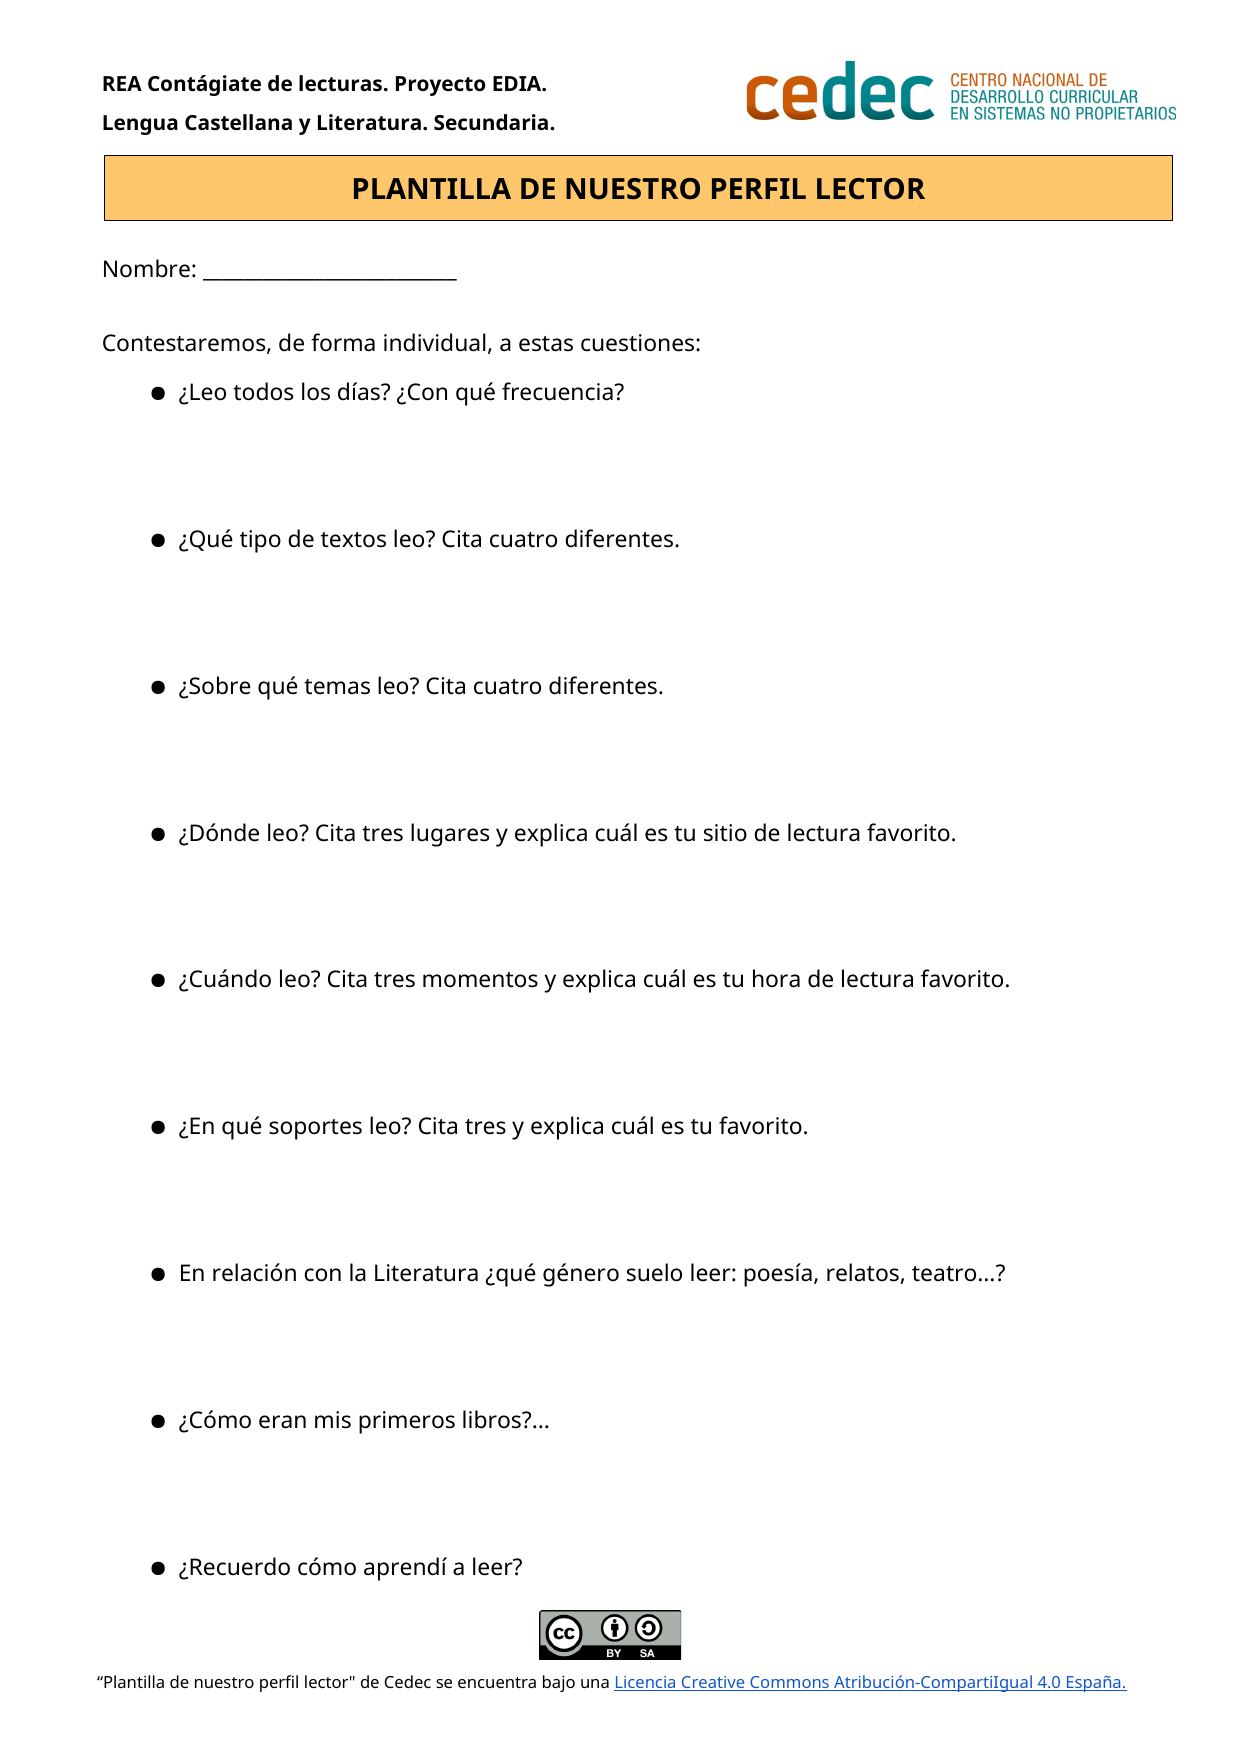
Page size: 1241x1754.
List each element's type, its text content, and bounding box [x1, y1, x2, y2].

picture [539, 1610, 682, 1660]
list ¿Dónde leo? Cita tres lugares y explica cuál es tu sitio de lectura favorito. [149, 817, 1151, 848]
list ¿Cuándo leo? Cita tres momentos y explica cuál es tu hora de lectura favorito. [149, 963, 1151, 995]
list ¿Cómo eran mis primeros libros?… [149, 1404, 1151, 1435]
list ¿Sobre qué temas leo? Cita cuatro diferentes. [149, 670, 1151, 701]
list ¿Recuerdo cómo aprendí a leer? [149, 1551, 1151, 1582]
text Nombre: _________________________ [102, 253, 1163, 284]
list En relación con la Literatura ¿qué género suelo leer: poesía, relatos, teatro…? [149, 1257, 1151, 1288]
table_header PLANTILLA DE NUESTRO PERFIL LECTOR [105, 156, 1172, 220]
list Contestaremos, de forma individual, a estas cuestiones: [102, 327, 1151, 358]
picture [746, 61, 1176, 120]
list ¿En qué soportes leo? Cita tres y explica cuál es tu favorito. [149, 1110, 1151, 1142]
list ¿Qué tipo de textos leo? Cita cuatro diferentes. [149, 523, 1151, 554]
list ¿Leo todos los días? ¿Con qué frecuencia? [149, 376, 1151, 407]
